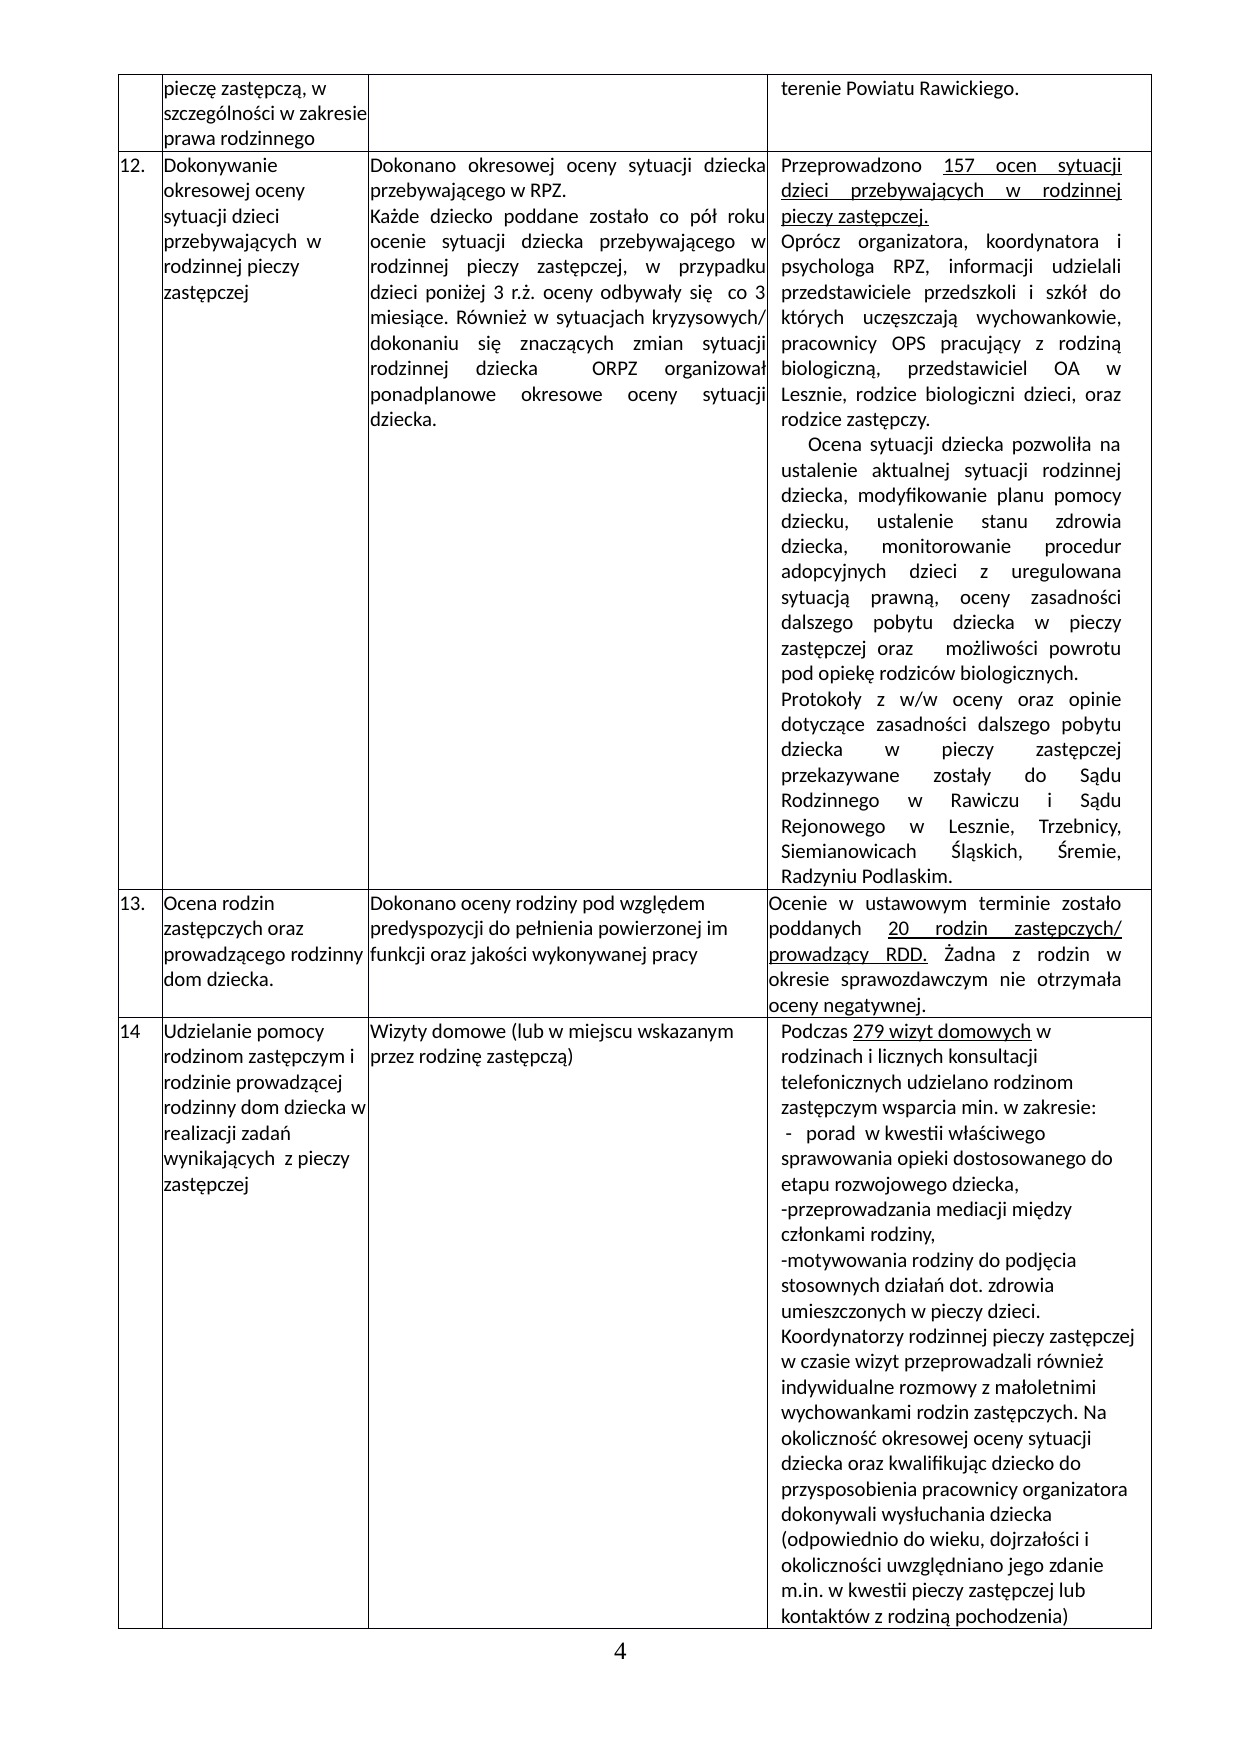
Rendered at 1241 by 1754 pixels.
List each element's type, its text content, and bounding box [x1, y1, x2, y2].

table_cell Podczas 279 wizyt domowych w rodzinach i licznych konsultacji telefonicznych udzielano rodzinom zastępczym wsparcia min. w zakresie: - porad w kwestii właściwego sprawowania opieki dostosowanego do etapu rozwojowego dziecka, -przeprowadzania mediacji między członkami rodziny, -motywowania rodziny do podjęcia stosownych działań dot. zdrowia umieszczonych w pieczy dzieci. Koordynatorzy rodzinnej pieczy zastępczej w czasie wizyt przeprowadzali również indywidualne rozmowy z małoletnimi wychowankami rodzin zastępczych. Na okoliczność okresowej oceny sytuacji dziecka oraz kwalifikując dziecko do przysposobienia pracownicy organizatora dokonywali wysłuchania dziecka (odpowiednio do wieku, dojrzałości i okoliczności uwzględniano jego zdanie m.in. w kwestii pieczy zastępczej lub kontaktów z rodziną pochodzenia) [768, 1018, 1151, 1628]
table_cell Udzielanie pomocy rodzinom zastępczym i rodzinie prowadzącej rodzinny dom dziecka w realizacji zadań wynikających z pieczy zastępczej [163, 1018, 368, 1628]
table_cell Ocenie w ustawowym terminie zostało poddanych 20 rodzin zastępczych/ prowadzący RDD. Żadna z rodzin w okresie sprawozdawczym nie otrzymała oceny negatywnej. [768, 890, 1151, 1017]
table_cell Wizyty domowe (lub w miejscu wskazanym przez rodzinę zastępczą) [369, 1018, 767, 1628]
table_cell Dokonano okresowej oceny sytuacji dziecka przebywającego w RPZ. Każde dziecko poddane zostało co pół roku ocenie sytuacji dziecka przebywającego w rodzinnej pieczy zastępczej, w przypadku dzieci poniżej 3 r.ż. oceny odbywały się co 3 miesiące. Również w sytuacjach kryzysowych/ dokonaniu się znaczących zmian sytuacji rodzinnej dziecka ORPZ organizował ponadplanowe okresowe oceny sytuacji dziecka. [369, 152, 767, 889]
table_cell Dokonano oceny rodziny pod względem predyspozycji do pełnienia powierzonej im funkcji oraz jakości wykonywanej pracy [369, 890, 767, 1017]
table_cell pieczę zastępczą, w szczególności w zakresie prawa rodzinnego [163, 75, 368, 151]
table_cell [369, 75, 767, 151]
table_cell 14 [119, 1018, 162, 1628]
table_cell Dokonywanie okresowej oceny sytuacji dzieci przebywających w rodzinnej pieczy zastępczej [163, 152, 368, 889]
table_cell Ocena rodzin zastępczych oraz prowadzącego rodzinny dom dziecka. [163, 890, 368, 1017]
table_cell 13. [119, 890, 162, 1017]
table_cell 12. [119, 152, 162, 889]
table_cell [119, 75, 162, 151]
table_cell Przeprowadzono 157 ocen sytuacji dzieci przebywających w rodzinnej pieczy zastępczej. Oprócz organizatora, koordynatora i psychologa RPZ, informacji udzielali przedstawiciele przedszkoli i szkół do których uczęszczają wychowankowie, pracownicy OPS pracujący z rodziną biologiczną, przedstawiciel OA w Lesznie, rodzice biologiczni dzieci, oraz rodzice zastępczy. Ocena sytuacji dziecka pozwoliła na ustalenie aktualnej sytuacji rodzinnej dziecka, modyfikowanie planu pomocy dziecku, ustalenie stanu zdrowia dziecka, monitorowanie procedur adopcyjnych dzieci z uregulowana sytuacją prawną, oceny zasadności dalszego pobytu dziecka w pieczy zastępczej oraz możliwości powrotu pod opiekę rodziców biologicznych. Protokoły z w/w oceny oraz opinie dotyczące zasadności dalszego pobytu dziecka w pieczy zastępczej przekazywane zostały do Sądu Rodzinnego w Rawiczu i Sądu Rejonowego w Lesznie, Trzebnicy, Siemianowicach Śląskich, Śremie, Radzyniu Podlaskim. [768, 152, 1151, 889]
table_cell terenie Powiatu Rawickiego. [768, 75, 1151, 151]
